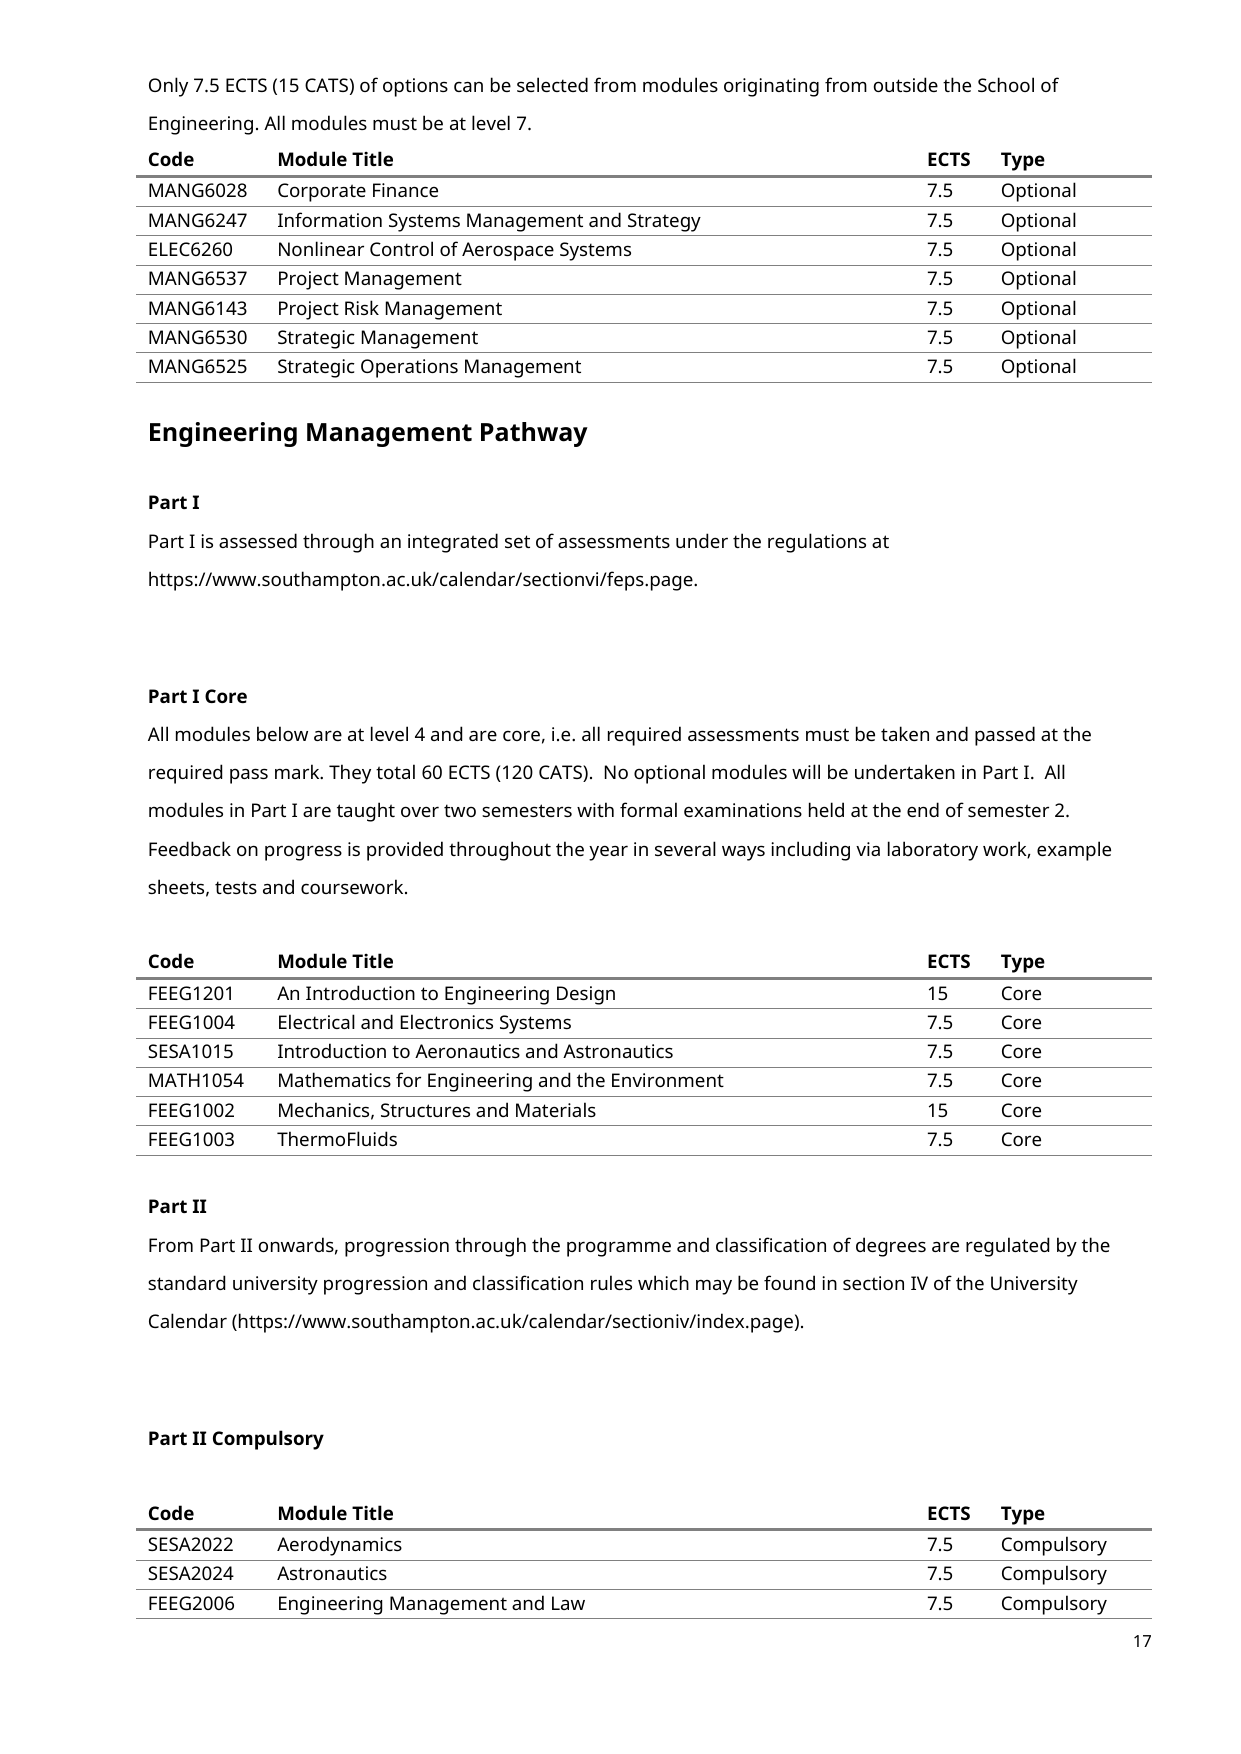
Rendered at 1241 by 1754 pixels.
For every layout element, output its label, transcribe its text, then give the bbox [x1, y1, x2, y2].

table_cell ECTS [916, 949, 989, 977]
table_cell Electrical and Electronics Systems [266, 1009, 916, 1037]
table_cell Compulsory [989, 1590, 1152, 1618]
table_cell Compulsory [989, 1531, 1152, 1559]
table_cell 7.5 [916, 236, 989, 264]
table_cell 7.5 [916, 1039, 989, 1067]
table_cell Introduction to Aeronautics and Astronautics [266, 1039, 916, 1067]
table_cell ECTS [916, 1500, 989, 1528]
table_cell Part II Compulsory [136, 1387, 1152, 1500]
table_cell 7.5 [916, 1068, 989, 1096]
table_cell MANG6028 [136, 178, 266, 206]
table_cell ECTS [916, 146, 989, 174]
table_cell Type [989, 146, 1152, 174]
table_cell Optional [989, 178, 1152, 206]
table_cell Core [989, 1097, 1152, 1125]
table_cell Only 7.5 ECTS (15 CATS) of options can be selected from modules originating from outside the School of Engineering. All modules must be at level 7. [136, 71, 1152, 146]
table_cell Part II From Part II onwards, progression through the programme and classification of degrees are regulated by the standard university progression and classification rules which may be found in section IV of the University Calendar (https://www.southampton.ac.uk/calendar/sectioniv/index.page). [136, 1156, 1152, 1387]
table_cell MANG6525 [136, 353, 266, 382]
table_cell Astronautics [266, 1561, 916, 1589]
table_cell FEEG2006 [136, 1590, 266, 1618]
table_cell FEEG1201 [136, 980, 266, 1008]
table_cell SESA2024 [136, 1561, 266, 1589]
table_cell ThermoFluids [266, 1126, 916, 1154]
table_cell Corporate Finance [266, 178, 916, 206]
table_cell Compulsory [989, 1561, 1152, 1589]
table_cell Optional [989, 353, 1152, 382]
table_cell Core [989, 980, 1152, 1008]
table_cell Optional [989, 295, 1152, 323]
table_cell Engineering Management Pathway [136, 383, 1152, 451]
table_cell SESA2022 [136, 1531, 266, 1559]
table_cell Code [136, 1500, 266, 1528]
table_cell Type [989, 1500, 1152, 1528]
table_cell Strategic Management [266, 324, 916, 352]
table_cell Part I Core All modules below are at level 4 and are core, i.e. all required assessments must be taken and passed at the required pass mark. They total 60 ECTS (120 CATS). No optional modules will be undertaken in Part I. All modules in Part I are taught over two semesters with formal examinations held at the end of semester 2. Feedback on progress is provided throughout the year in several ways including via laboratory work, example sheets, tests and coursework. [136, 645, 1152, 949]
table_cell 7.5 [916, 1009, 989, 1037]
table_cell Project Management [266, 266, 916, 294]
table_cell Mechanics, Structures and Materials [266, 1097, 916, 1125]
table_cell MANG6530 [136, 324, 266, 352]
table_cell Strategic Operations Management [266, 353, 916, 382]
table_cell Mathematics for Engineering and the Environment [266, 1068, 916, 1096]
table_cell MANG6537 [136, 266, 266, 294]
table_cell Core [989, 1068, 1152, 1096]
table_cell Type [989, 949, 1152, 977]
table_cell Engineering Management and Law [266, 1590, 916, 1618]
table_cell MATH1054 [136, 1068, 266, 1096]
table_cell FEEG1004 [136, 1009, 266, 1037]
table_cell FEEG1003 [136, 1126, 266, 1154]
table_cell 7.5 [916, 207, 989, 235]
table_cell Optional [989, 324, 1152, 352]
table_cell ELEC6260 [136, 236, 266, 264]
table_cell 7.5 [916, 1126, 989, 1154]
table_cell Core [989, 1126, 1152, 1154]
table_cell 7.5 [916, 324, 989, 352]
table_cell 7.5 [916, 353, 989, 382]
table_cell Module Title [266, 949, 916, 977]
table_cell Project Risk Management [266, 295, 916, 323]
table_cell 7.5 [916, 1561, 989, 1589]
table_cell Module Title [266, 1500, 916, 1528]
table_cell Information Systems Management and Strategy [266, 207, 916, 235]
table_cell Core [989, 1039, 1152, 1067]
table_cell 7.5 [916, 178, 989, 206]
table_cell 15 [916, 1097, 989, 1125]
table_cell Optional [989, 207, 1152, 235]
table_cell Code [136, 146, 266, 174]
table_cell SESA1015 [136, 1039, 266, 1067]
table_cell 7.5 [916, 266, 989, 294]
table_cell FEEG1002 [136, 1097, 266, 1125]
table_cell Optional [989, 266, 1152, 294]
table_cell 7.5 [916, 1590, 989, 1618]
table_cell Aerodynamics [266, 1531, 916, 1559]
table_cell An Introduction to Engineering Design [266, 980, 916, 1008]
table_cell MANG6247 [136, 207, 266, 235]
table_cell MANG6143 [136, 295, 266, 323]
table_cell Optional [989, 236, 1152, 264]
table_cell Nonlinear Control of Aerospace Systems [266, 236, 916, 264]
table_cell 7.5 [916, 295, 989, 323]
table_cell Part I Part I is assessed through an integrated set of assessments under the regulations at https://www.southampton.ac.uk/calendar/sectionvi/feps.page. [136, 451, 1152, 645]
table_cell 7.5 [916, 1531, 989, 1559]
table_cell 15 [916, 980, 989, 1008]
table_cell Code [136, 949, 266, 977]
table_cell Core [989, 1009, 1152, 1037]
table_cell Module Title [266, 146, 916, 174]
